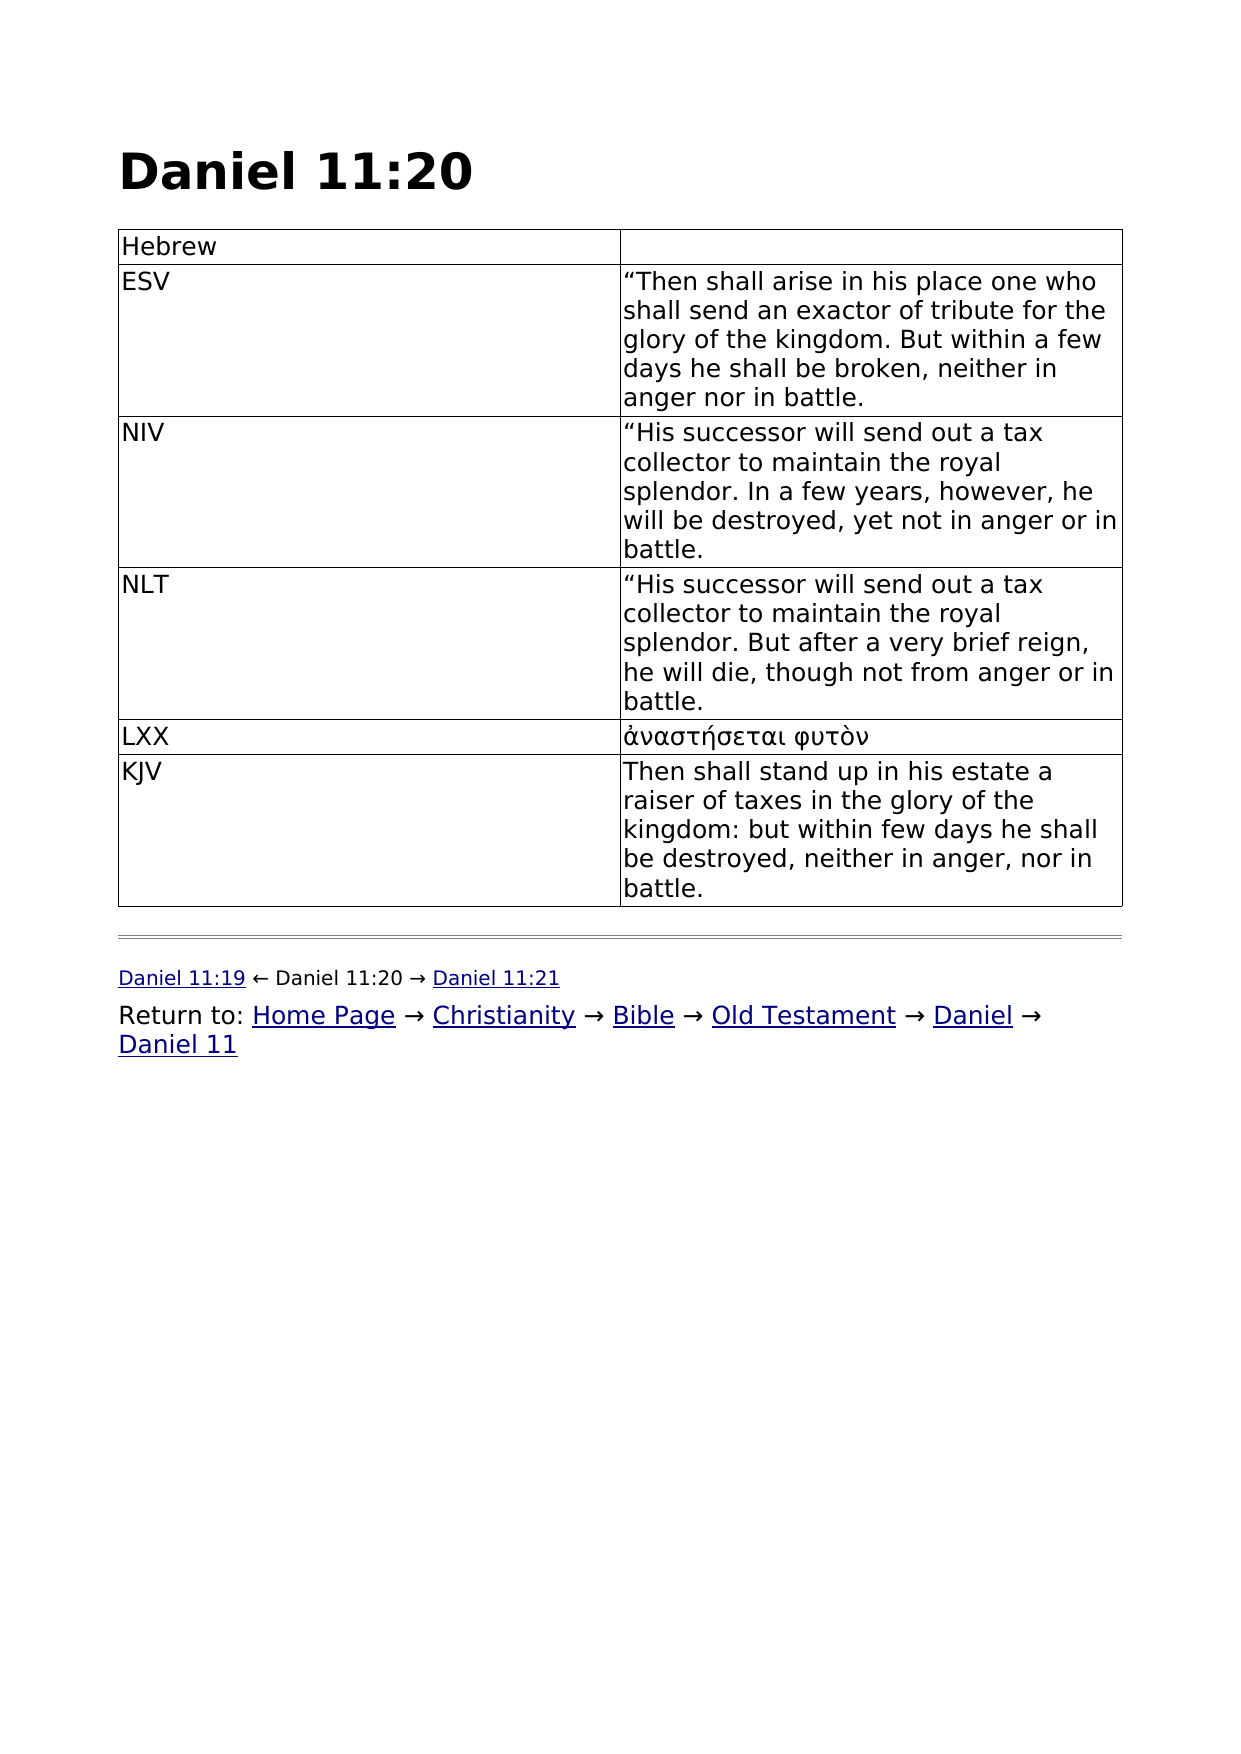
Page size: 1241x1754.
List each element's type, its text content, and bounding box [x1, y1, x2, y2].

table_header Hebrew [119, 230, 620, 264]
table_cell LXX [119, 720, 620, 754]
table_cell Then shall stand up in his estate a raiser of taxes in the glory of the kingdom: but within few days he shall be destroyed, neither in anger, nor in battle. [621, 755, 1122, 906]
text Return to: Home Page → Christianity → Bible → Old Testament → Daniel → Daniel 11 [118, 1001, 1122, 1059]
table_cell ESV [119, 265, 620, 416]
table_cell “His successor will send out a tax collector to maintain the royal splendor. But after a very brief reign, he will die, though not from anger or in battle. [621, 568, 1122, 719]
text Daniel 11:19 ← Daniel 11:20 → Daniel 11:21 [118, 967, 1122, 1001]
table_cell NIV [119, 417, 620, 567]
table_header [621, 230, 1122, 264]
table_cell “Then shall arise in his place one who shall send an exactor of tribute for the glory of the kingdom. But within a few days he shall be broken, neither in anger nor in battle. [621, 265, 1122, 416]
table_cell KJV [119, 755, 620, 906]
subtitle Daniel 11:20 [118, 143, 1122, 201]
table_cell “His successor will send out a tax collector to maintain the royal splendor. In a few years, however, he will be destroyed, yet not in anger or in battle. [621, 417, 1122, 567]
table_cell ἀναστήσεται φυτὸν [621, 720, 1122, 754]
table_cell NLT [119, 568, 620, 719]
